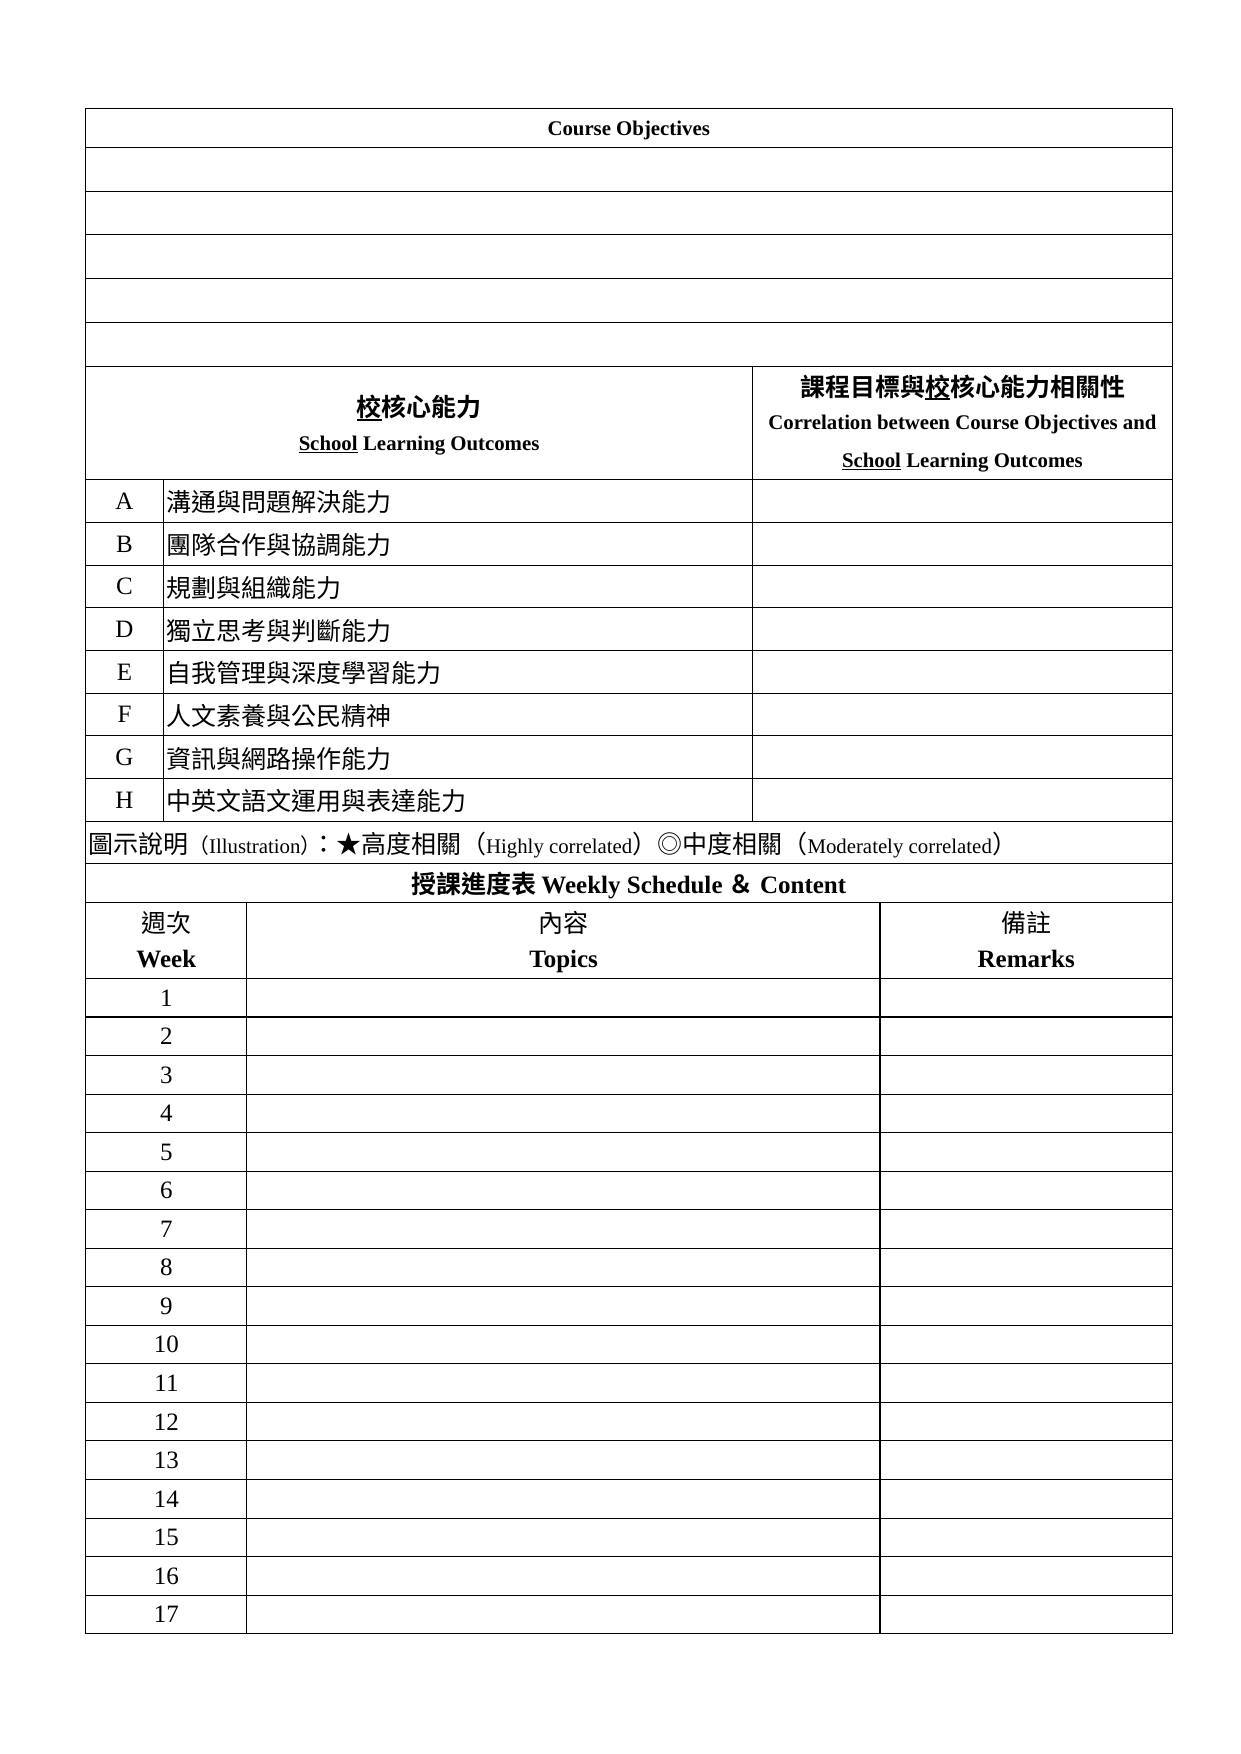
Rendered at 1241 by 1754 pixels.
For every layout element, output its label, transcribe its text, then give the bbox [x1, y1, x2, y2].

table_cell [86, 192, 1172, 234]
table_cell [753, 523, 1172, 564]
table_cell [881, 1287, 1172, 1325]
table_cell 1 [86, 979, 246, 1016]
table_cell 人文素養與公民精神 [164, 694, 752, 735]
table_cell 溝通與問題解決能力 [164, 480, 752, 522]
table_cell [247, 1519, 879, 1556]
table_cell [247, 1403, 879, 1440]
table_cell [881, 1403, 1172, 1440]
table_cell [881, 1210, 1172, 1248]
table_cell 圖示說明（Illustration）：★高度相關（Highly correlated）◎中度相關（Moderately correlated） [86, 822, 1172, 863]
table_cell [753, 651, 1172, 693]
table_cell 規劃與組織能力 [164, 566, 752, 607]
table_cell [753, 736, 1172, 778]
table_cell [881, 1326, 1172, 1363]
table_cell [881, 1018, 1172, 1055]
table_cell [247, 1210, 879, 1248]
table_cell [881, 1133, 1172, 1171]
table_cell 自我管理與深度學習能力 [164, 651, 752, 693]
table_cell 8 [86, 1249, 246, 1286]
table_cell [753, 694, 1172, 735]
table_cell 15 [86, 1519, 246, 1556]
table_cell 17 [86, 1596, 246, 1633]
table_cell [247, 1441, 879, 1479]
table_cell [881, 1095, 1172, 1132]
table_cell 16 [86, 1557, 246, 1594]
table_cell 5 [86, 1133, 246, 1171]
table_cell A [86, 480, 163, 522]
table_cell 校核心能力 School Learning Outcomes [86, 367, 752, 479]
table_cell [881, 1441, 1172, 1479]
table_cell [753, 566, 1172, 607]
table_cell 內容 Topics [247, 903, 879, 978]
table_cell [247, 1326, 879, 1363]
table_cell F [86, 694, 163, 735]
table_cell [247, 1095, 879, 1132]
table_cell 14 [86, 1480, 246, 1517]
table_cell [86, 148, 1172, 191]
table_cell [881, 1364, 1172, 1402]
table_cell [247, 1172, 879, 1209]
table_cell 獨立思考與判斷能力 [164, 608, 752, 650]
table_cell B [86, 523, 163, 564]
table_cell C [86, 566, 163, 607]
table_cell 授課進度表Weekly Schedule ＆ Content [86, 864, 1172, 902]
table_cell [881, 1596, 1172, 1633]
table_cell [247, 1249, 879, 1286]
table_cell [753, 480, 1172, 522]
table_cell [247, 1287, 879, 1325]
table_cell [881, 1249, 1172, 1286]
table_cell D [86, 608, 163, 650]
table_cell [753, 608, 1172, 650]
table_cell 資訊與網路操作能力 [164, 736, 752, 778]
table_cell 中英文語文運用與表達能力 [164, 779, 752, 821]
table_cell 備註 Remarks [881, 903, 1172, 978]
table_cell [86, 279, 1172, 322]
table_cell 6 [86, 1172, 246, 1209]
table_cell [247, 1056, 879, 1093]
table_cell [881, 1519, 1172, 1556]
table_cell 2 [86, 1018, 246, 1055]
table_cell H [86, 779, 163, 821]
table_cell [881, 1480, 1172, 1517]
table_cell [881, 1056, 1172, 1093]
table_cell 11 [86, 1364, 246, 1402]
table_cell 7 [86, 1210, 246, 1248]
table_cell 課程目標與校核心能力相關性 Correlation between Course Objectives and School Learning Outcomes [753, 367, 1172, 479]
table_cell 3 [86, 1056, 246, 1093]
table_cell [247, 1133, 879, 1171]
table_cell [86, 323, 1172, 366]
table_cell [881, 1557, 1172, 1594]
table_cell 10 [86, 1326, 246, 1363]
table_cell [247, 1596, 879, 1633]
table_cell Course Objectives [86, 109, 1172, 147]
table_cell 週次 Week [86, 903, 246, 978]
table_cell G [86, 736, 163, 778]
table_cell [247, 1557, 879, 1594]
table_cell 4 [86, 1095, 246, 1132]
table_cell E [86, 651, 163, 693]
table_cell [247, 1018, 879, 1055]
table_cell 13 [86, 1441, 246, 1479]
table_cell 團隊合作與協調能力 [164, 523, 752, 564]
table_cell [86, 235, 1172, 278]
table_cell [753, 779, 1172, 821]
table_cell [881, 1172, 1172, 1209]
table_cell 12 [86, 1403, 246, 1440]
table_cell [881, 979, 1172, 1016]
table_cell [247, 979, 879, 1016]
table_cell [247, 1364, 879, 1402]
table_cell 9 [86, 1287, 246, 1325]
table_cell [247, 1480, 879, 1517]
